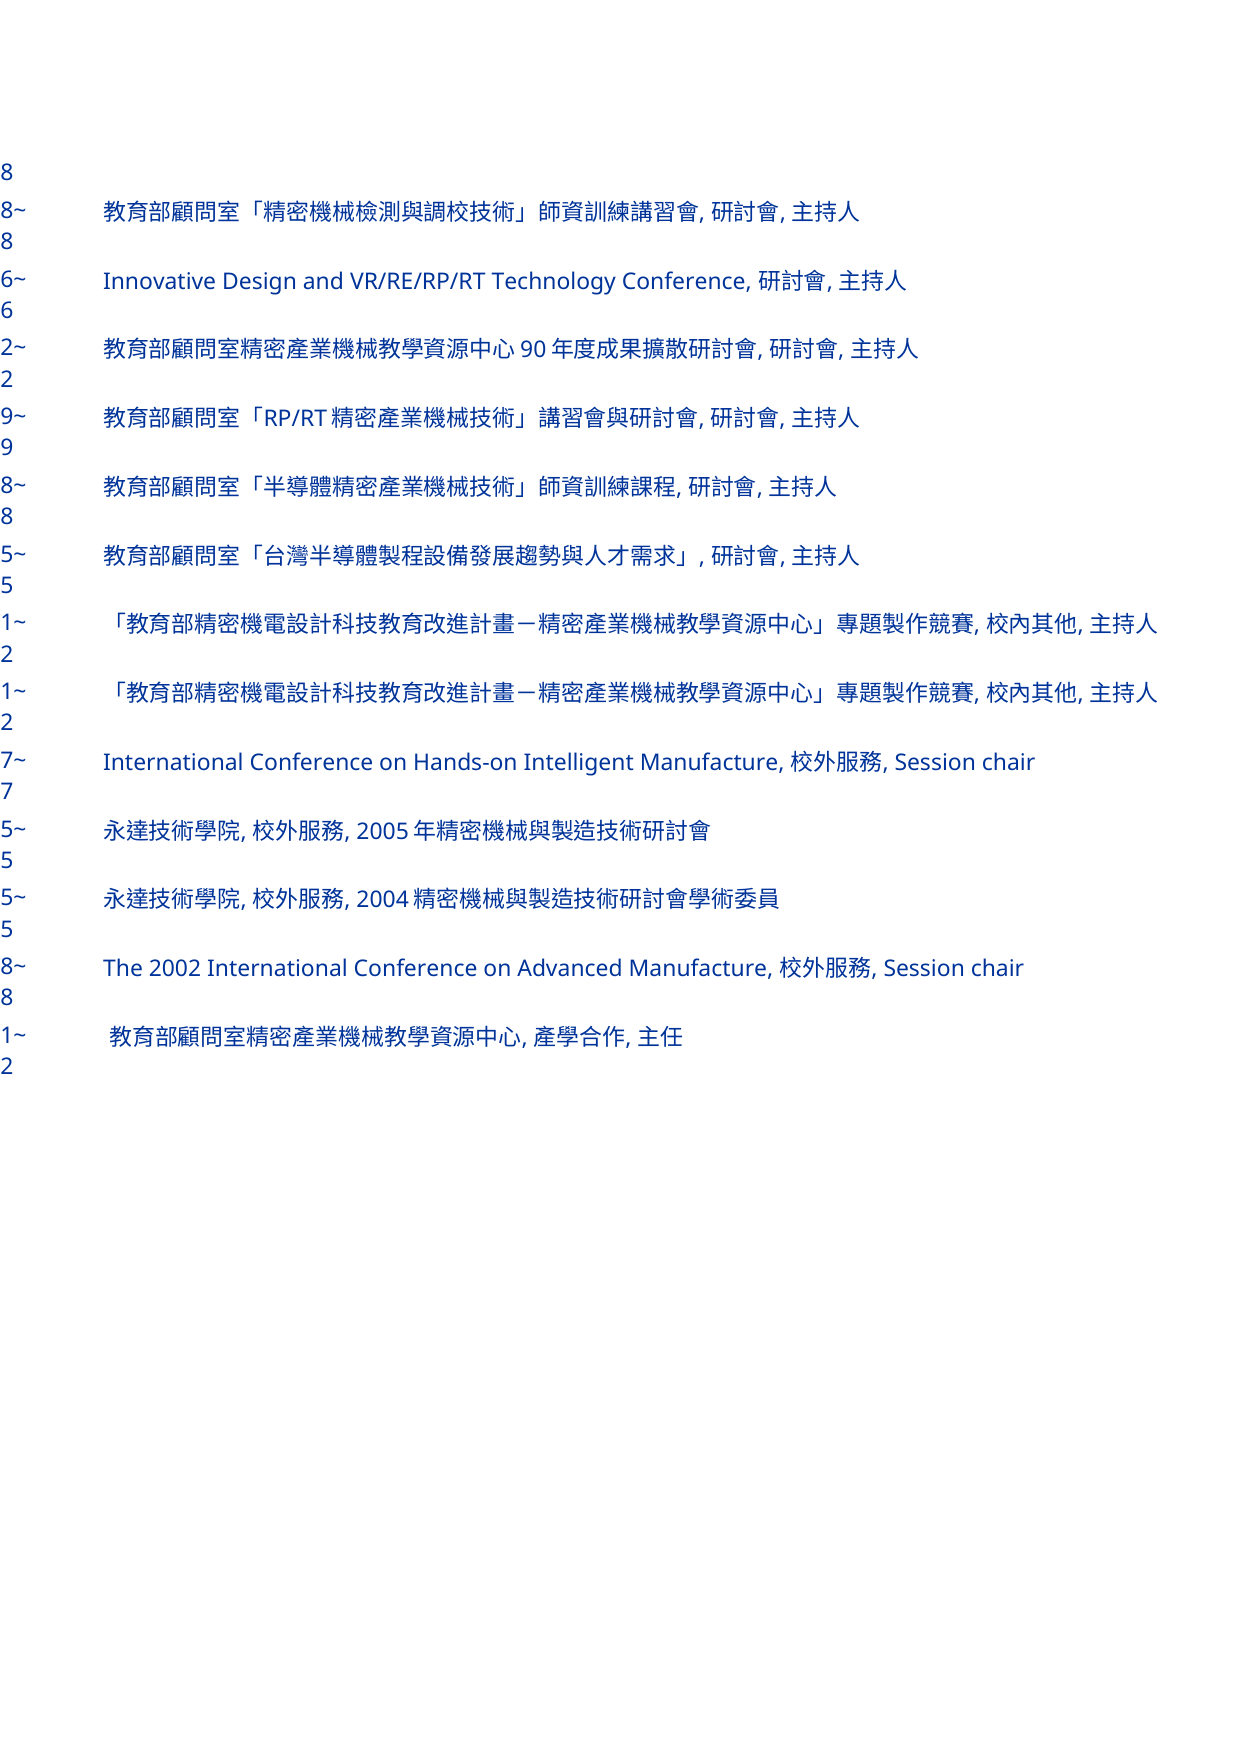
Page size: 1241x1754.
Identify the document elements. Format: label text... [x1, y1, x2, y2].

table_cell 永達技術學院, 校外服務, 2004精密機械與製造技術研討會學術委員 [100, 878, 1240, 947]
table_cell 2001/01~ 2004/12 [0, 1016, 100, 1084]
table_cell 教育部顧問室精密產業機械教學資源中心90年度成果擴散研討會, 研討會, 主持人 [100, 328, 1240, 397]
table_cell 2004/05~ 2004/05 [0, 878, 100, 947]
table_cell 教育部顧問室「精密機械檢測與調校技術」師資訓練講習會, 研討會, 主持人 [100, 191, 1240, 259]
table_cell 教育部顧問室精密產業機械教學資源中心, 產學合作, 主任 [100, 1016, 1240, 1084]
table_cell 教育部顧問室「半導體精密產業機械技術」師資訓練課程, 研討會, 主持人 [100, 466, 1240, 534]
table_cell 「教育部精密機電設計科技教育改進計畫－精密產業機械教學資源中心」專題製作競賽, 校內其他, 主持人 [100, 603, 1240, 672]
table_cell 教育部顧問室「台灣半導體製程設備發展趨勢與人才需求」, 研討會, 主持人 [100, 534, 1240, 603]
table_cell [0, 1088, 1240, 1136]
table_cell Innovative Design and VR/RE/RP/RT Technology Conference, 研討會, 主持人 [100, 259, 1240, 328]
table_cell International Conference on Hands-on Intelligent Manufacture, 校外服務, Session chair [100, 741, 1240, 809]
table_cell [100, 153, 1240, 191]
table_cell 2004/01~ 2004/12 [0, 603, 100, 672]
table_cell 教育部顧問室「RP/RT精密產業機械技術」講習會與研討會, 研討會, 主持人 [100, 397, 1240, 466]
table_cell 2005/05~ 2005/05 [0, 809, 100, 878]
table_cell 「教育部精密機電設計科技教育改進計畫－精密產業機械教學資源中心」專題製作競賽, 校內其他, 主持人 [100, 672, 1240, 741]
table_cell 2003/08~ 2003/08 [0, 153, 100, 191]
table_cell 永達技術學院, 校外服務, 2005年精密機械與製造技術研討會 [100, 809, 1240, 878]
table_cell 2001/12~ 2001/12 [0, 328, 100, 397]
table_cell 2002/06~ 2002/06 [0, 259, 100, 328]
table_cell 2002/08~ 2002/08 [0, 947, 100, 1016]
table_cell 2001/09~ 2001/09 [0, 397, 100, 466]
table_cell 2001/05~ 2001/05 [0, 534, 100, 603]
table_cell 2001/08~ 2001/08 [0, 466, 100, 534]
table_cell 2005/07~ 2005/07 [0, 741, 100, 809]
table_cell 2003/01~ 2003/12 [0, 672, 100, 741]
table_cell 2002/08~ 2002/08 [0, 191, 100, 259]
table_cell The 2002 International Conference on Advanced Manufacture, 校外服務, Session chair [100, 947, 1240, 1016]
table_cell [0, 1084, 1240, 1088]
